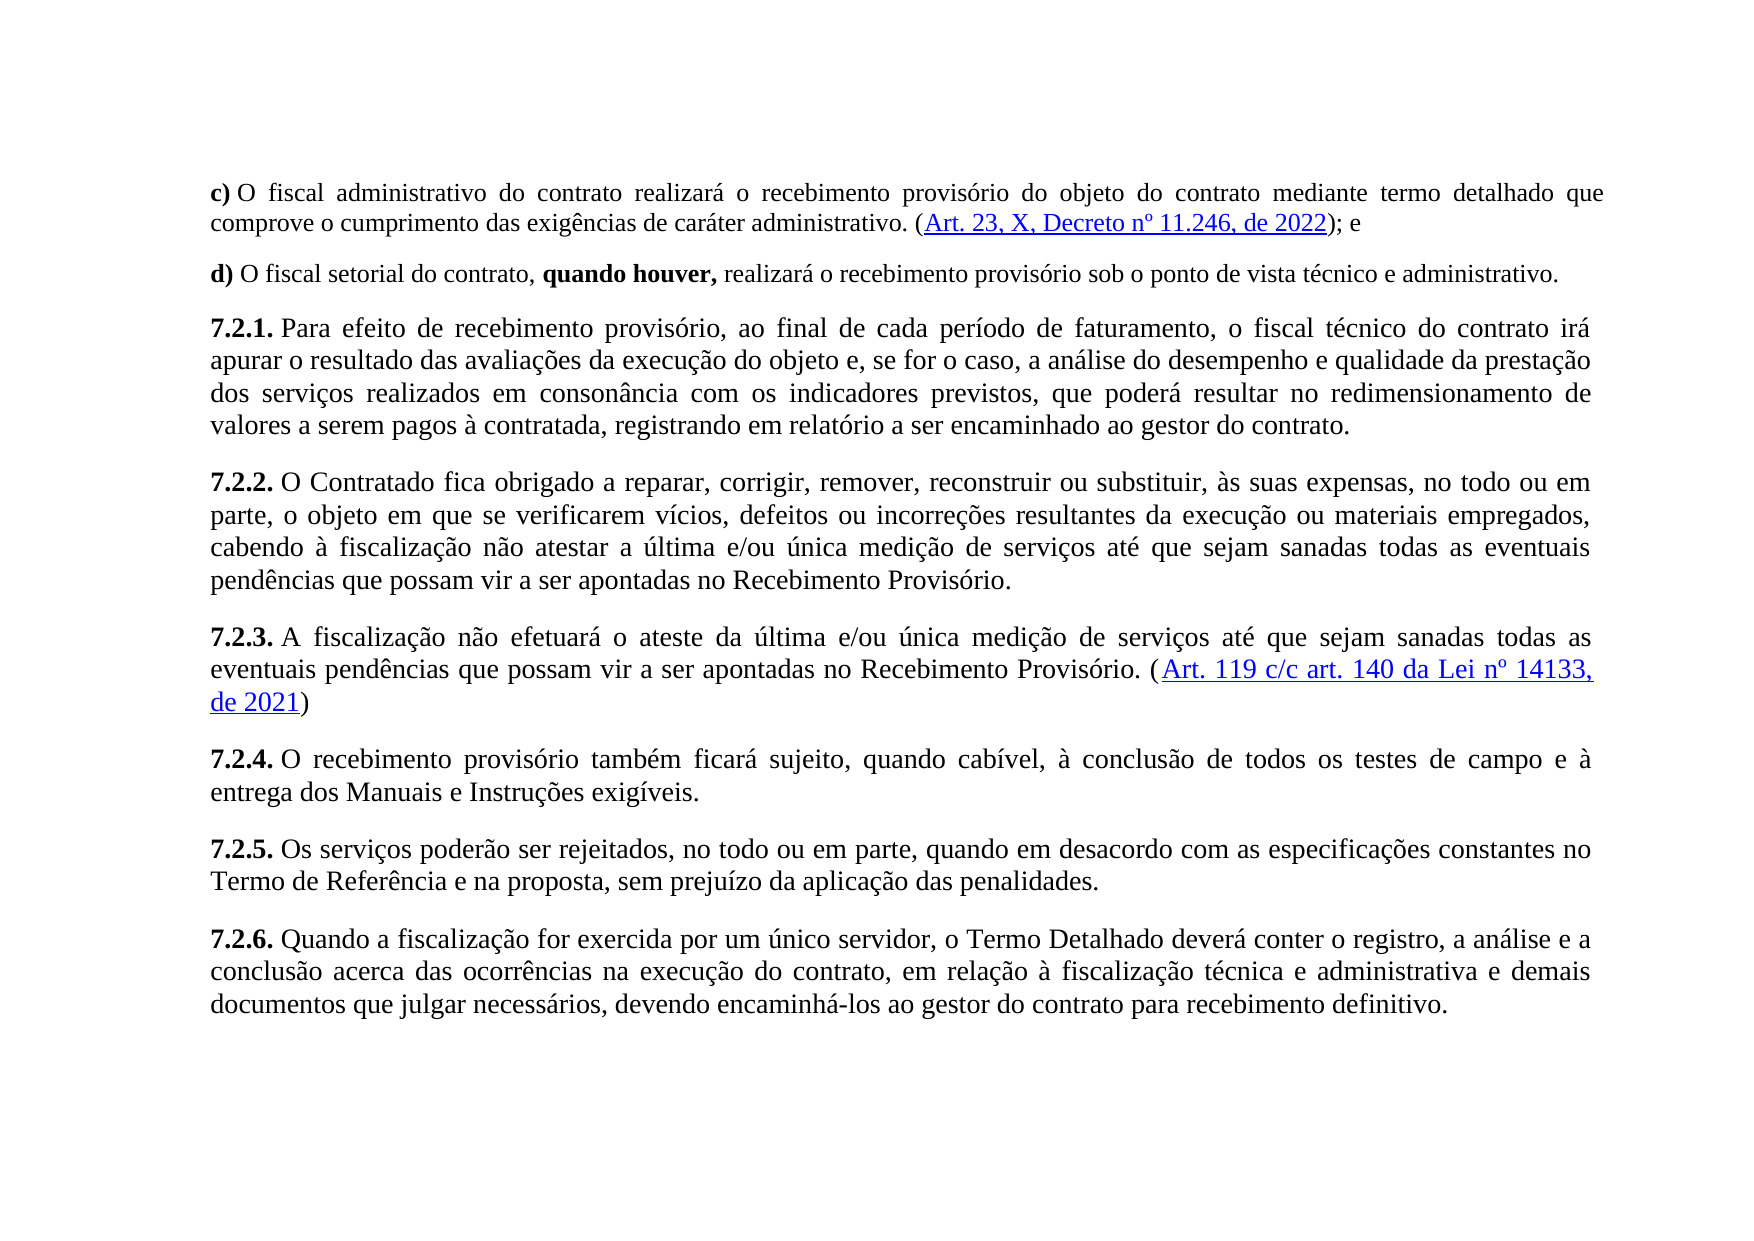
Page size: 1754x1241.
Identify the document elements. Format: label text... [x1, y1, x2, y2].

text 7.2.2. O Contratado fica obrigado a reparar, corrigir, remover, reconstruir ou substituir, às suas expensas, no todo ou em parte, o objeto em que se verificarem vícios, defeitos ou incorreções resultantes da execução ou materiais empregados, cabendo à fiscalização não atestar a última e/ou única medição de serviços até que sejam sanadas todas as eventuais pendências que possam vir a ser apontadas no Recebimento Provisório. [210, 466, 1594, 595]
text 7.2.4. O recebimento provisório também ficará sujeito, quando cabível, à conclusão de todos os testes de campo e à entrega dos Manuais e Instruções exigíveis. [210, 742, 1594, 807]
text 7.2.1. Para efeito de recebimento provisório, ao final de cada período de faturamento, o fiscal técnico do contrato irá apurar o resultado das avaliações da execução do objeto e, se for o caso, a análise do desempenho e qualidade da prestação dos serviços realizados em consonância com os indicadores previstos, que poderá resultar no redimensionamento de valores a serem pagos à contratada, registrando em relatório a ser encaminhado ao gestor do contrato. [210, 311, 1594, 441]
text 7.2.3. A fiscalização não efetuará o ateste da última e/ou única medição de serviços até que sejam sanadas todas as eventuais pendências que possam vir a ser apontadas no Recebimento Provisório. (Art. 119 c/c art. 140 da Lei nº 14133, de 2021) [210, 620, 1594, 717]
text 7.2.6. Quando a fiscalização for exercida por um único servidor, o Termo Detalhado deverá conter o registro, a análise e a conclusão acerca das ocorrências na execução do contrato, em relação à fiscalização técnica e administrativa e demais documentos que julgar necessários, devendo encaminhá-los ao gestor do contrato para recebimento definitivo. [210, 922, 1594, 1019]
text 7.2.5. Os serviços poderão ser rejeitados, no todo ou em parte, quando em desacordo com as especificações constantes no Termo de Referência e na proposta, sem prejuízo da aplicação das penalidades. [210, 832, 1594, 897]
text c) O fiscal administrativo do contrato realizará o recebimento provisório do objeto do contrato mediante termo detalhado que comprove o cumprimento das exigências de caráter administrativo. (Art. 23, X, Decreto nº 11.246, de 2022); e [210, 177, 1606, 237]
text d) O fiscal setorial do contrato, quando houver, realizará o recebimento provisório sob o ponto de vista técnico e administrativo. [210, 258, 1606, 288]
